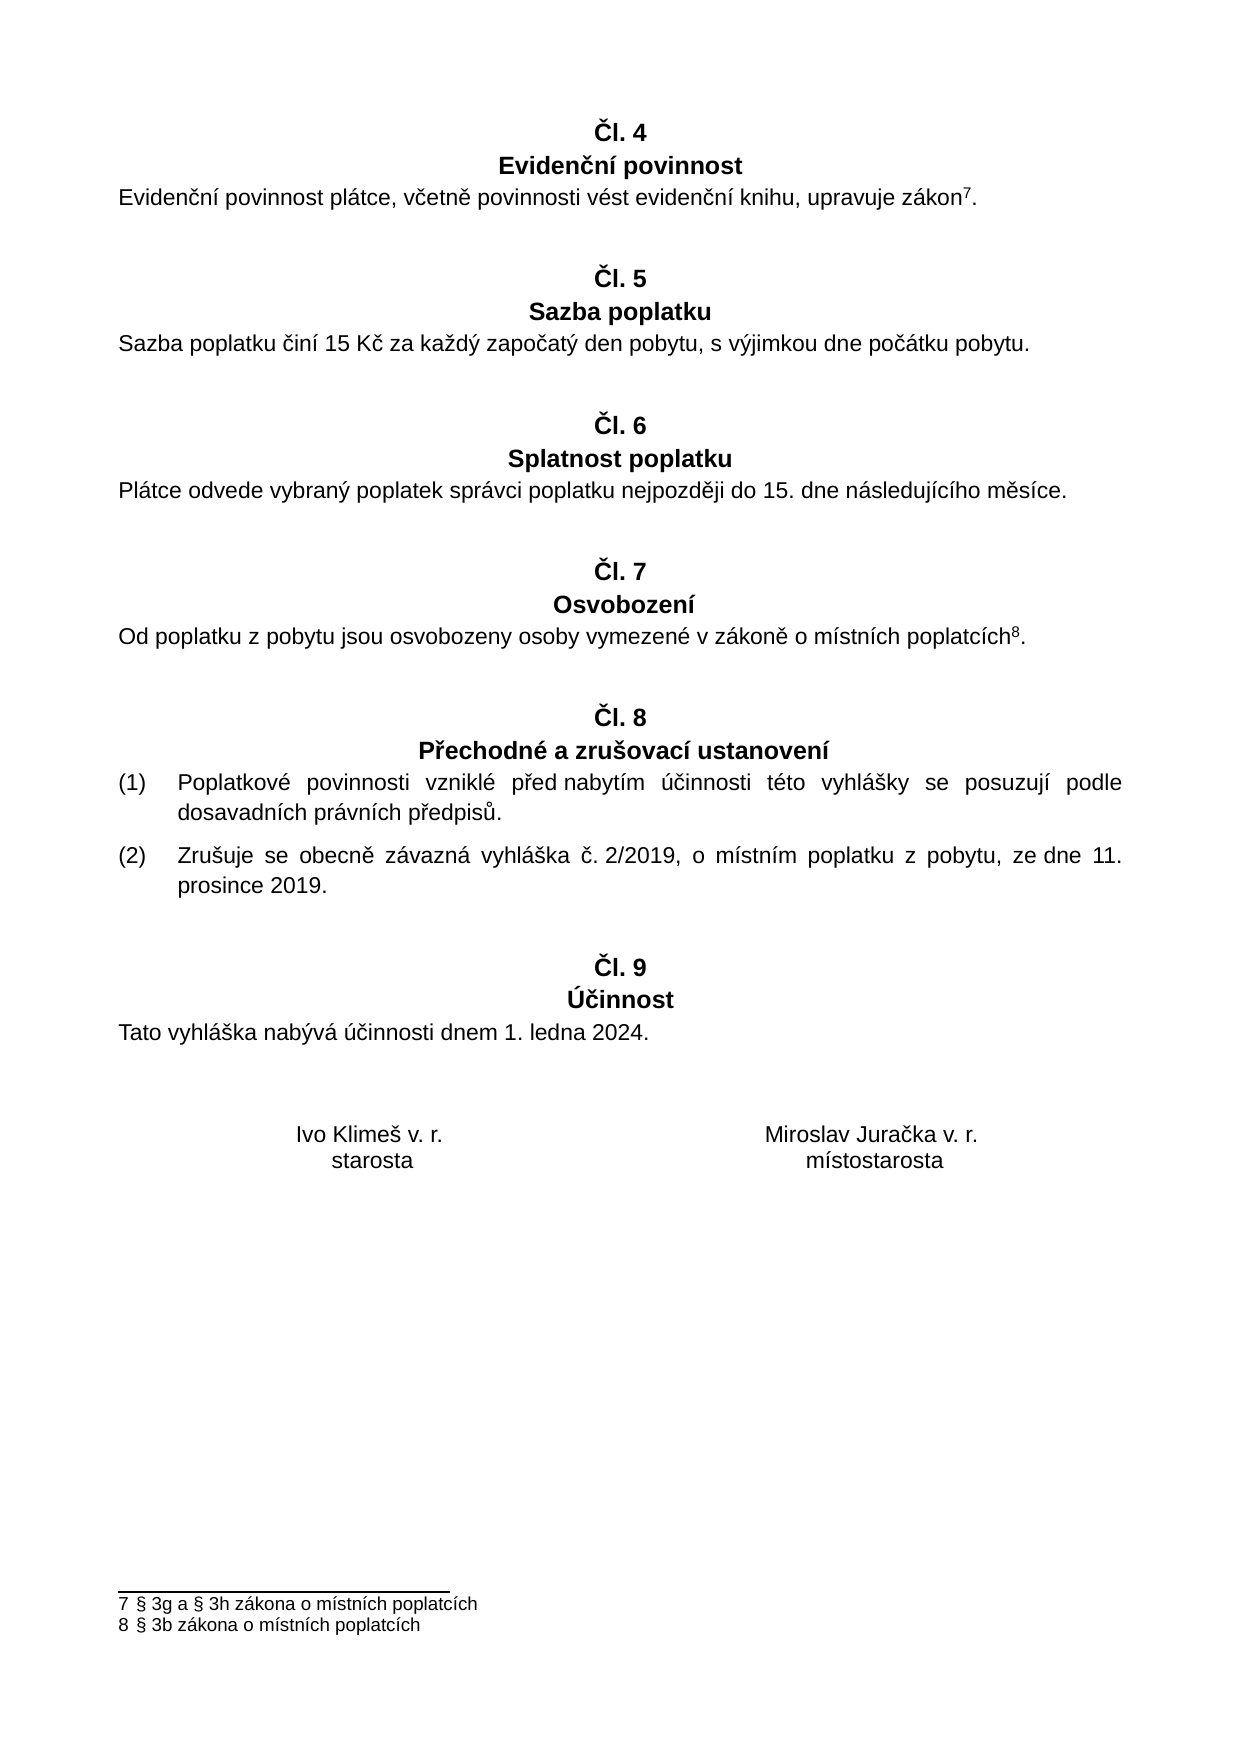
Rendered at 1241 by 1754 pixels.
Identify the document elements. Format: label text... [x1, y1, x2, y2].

text Od poplatku z pobytu jsou osvobozeny osoby vymezené v zákoně o místních poplatcích. [118, 623, 1122, 649]
text Plátce odvede vybraný poplatek správci poplatku nejpozději do 15. dne následujícího měsíce. [118, 477, 1122, 503]
list Poplatkové povinnosti vzniklé před nabytím účinnosti této vyhlášky se posuzují podle dosavadních právních předpisů. [118, 769, 1122, 826]
subtitle Čl. 7 Osvobození [118, 557, 1122, 619]
text Evidenční povinnost plátce, včetně povinnosti vést evidenční knihu, upravuje zákon. [118, 184, 1122, 211]
subtitle Čl. 5 Sazba poplatku [118, 264, 1122, 326]
subtitle Čl. 4 Evidenční povinnost [118, 118, 1122, 180]
table_cell [620, 1179, 1122, 1297]
subtitle Čl. 8 Přechodné a zrušovací ustanovení [118, 703, 1122, 765]
list Zrušuje se obecně závazná vyhláška č. 2/2019, o místním poplatku z pobytu, ze dne 11. prosince 2019. [118, 842, 1122, 899]
subtitle Čl. 9 Účinnost [118, 952, 1122, 1014]
text Sazba poplatku činí 15 Kč za každý započatý den pobytu, s výjimkou dne počátku pobytu. [118, 330, 1122, 357]
text § 3g a § 3h zákona o místních poplatcích [118, 1592, 1122, 1614]
table_header Miroslav Juračka v. r. místostarosta [620, 1061, 1122, 1179]
table_cell [118, 1179, 620, 1297]
text Tato vyhláška nabývá účinnosti dnem 1. ledna 2024. [118, 1018, 1122, 1045]
table_header Ivo Klimeš v. r. starosta [118, 1061, 620, 1179]
text § 3b zákona o místních poplatcích [118, 1614, 1122, 1635]
subtitle Čl. 6 Splatnost poplatku [118, 411, 1122, 472]
